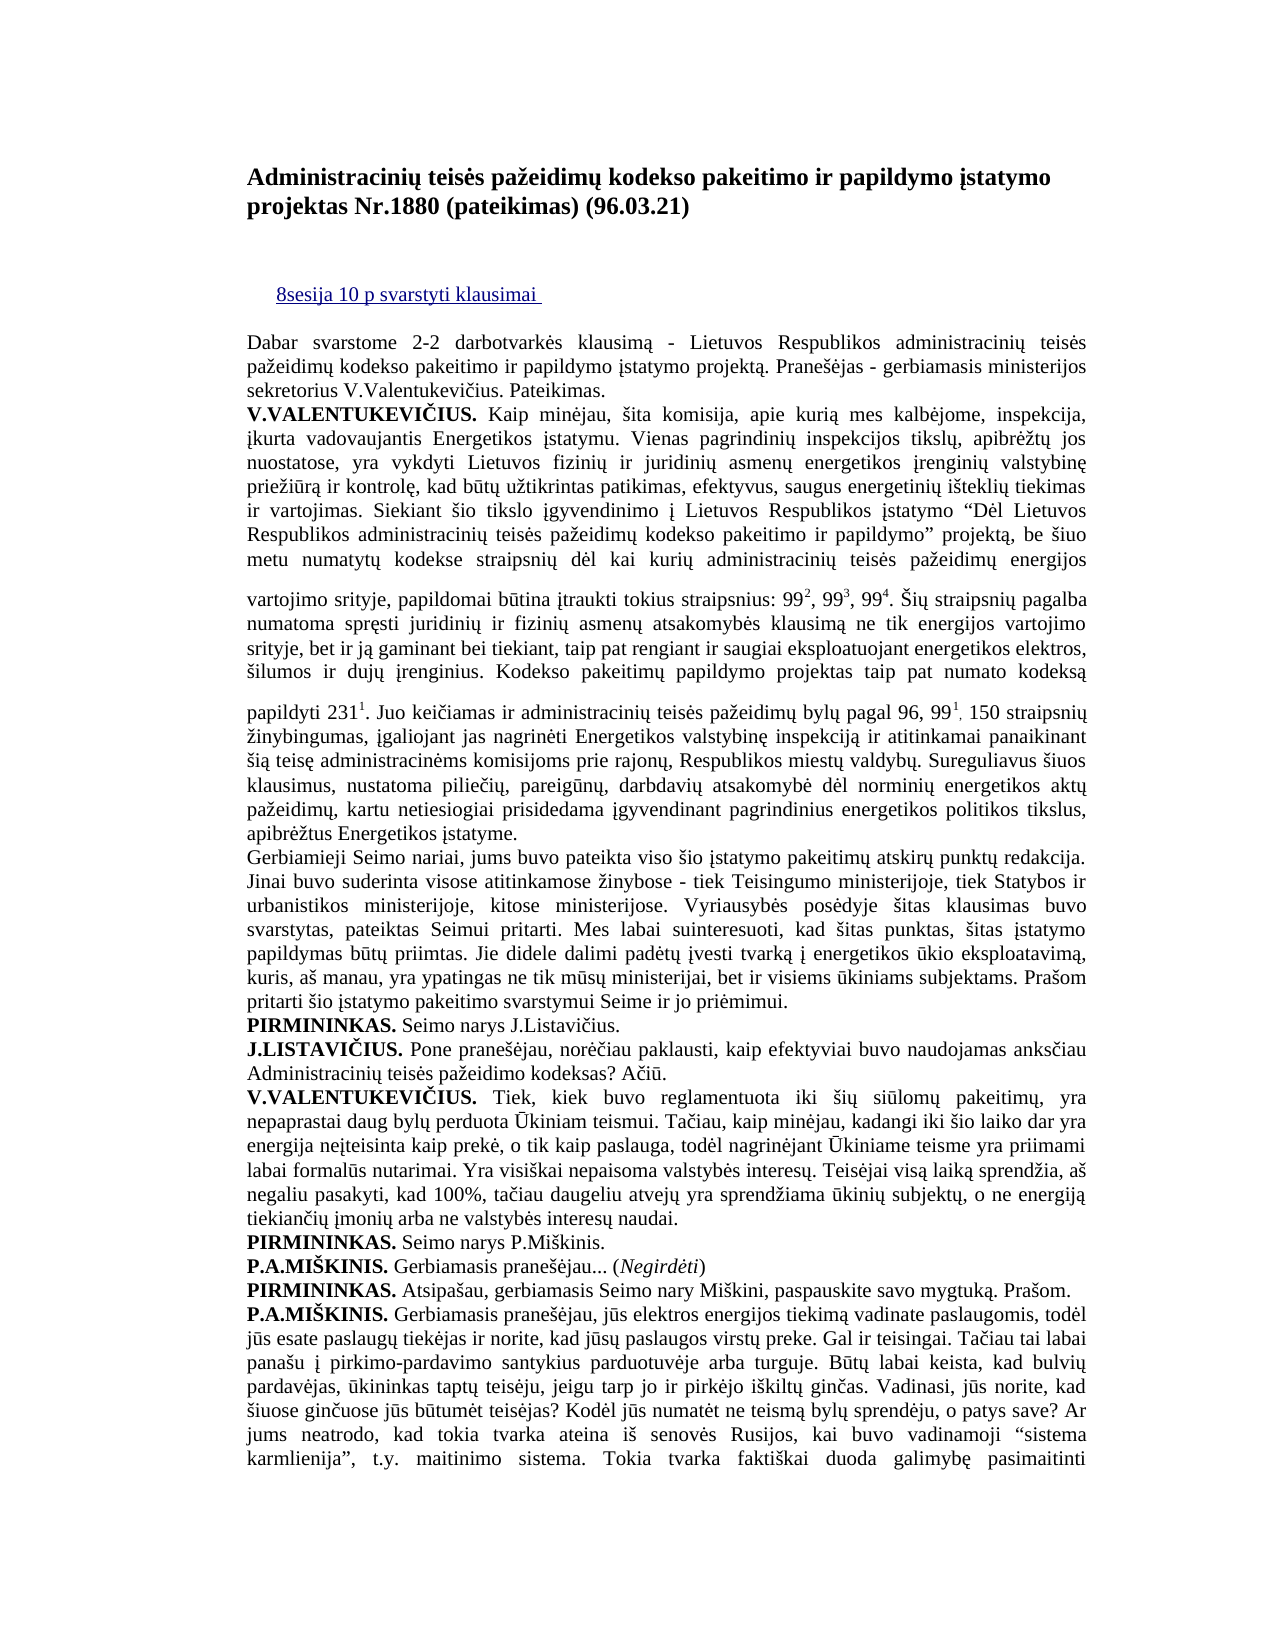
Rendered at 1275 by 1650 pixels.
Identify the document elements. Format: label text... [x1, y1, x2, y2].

text 8sesija 10 p svarstyti klausimai [247, 282, 1087, 306]
text Administracinių teisės pažeidimų kodekso pakeitimo ir papildymo įstatymo projektas Nr.1880 (pateikimas) (96.03.21) [247, 162, 1087, 220]
text Dabar svarstome 2-2 darbotvarkės klausimą - Lietuvos Respublikos administracinių teisės pažeidimų kodekso pakeitimo ir papildymo įstatymo projektą. Pranešėjas - gerbiamasis ministerijos sekretorius V.Valentukevičius. Pateikimas. [247, 330, 1087, 402]
text PIRMININKAS. Seimo narys P.Miškinis. [247, 1230, 1087, 1254]
text P.A.MIŠKINIS. Gerbiamasis pranešėjau... (Negirdėti) [247, 1254, 1087, 1278]
text J.LISTAVIČIUS. Pone pranešėjau, norėčiau paklausti, kaip efektyviai buvo naudojamas anksčiau Administracinių teisės pažeidimo kodeksas? Ačiū. [247, 1037, 1087, 1085]
text V.VALENTUKEVIČIUS. Kaip minėjau, šita komisija, apie kurią mes kalbėjome, inspekcija, įkurta vadovaujantis Energetikos įstatymu. Vienas pagrindinių inspekcijos tikslų, apibrėžtų jos nuostatose, yra vykdyti Lietuvos fizinių ir juridinių asmenų energetikos įrenginių valstybinę priežiūrą ir kontrolę, kad būtų užtikrintas patikimas, efektyvus, saugus energetinių išteklių tiekimas ir vartojimas. Siekiant šio tikslo įgyvendinimo į Lietuvos Respublikos įstatymo “Dėl Lietuvos Respublikos administracinių teisės pažeidimų kodekso pakeitimo ir papildymo” projektą, be šiuo metu numatytų kodekse straipsnių dėl kai kurių administracinių teisės pažeidimų energijos vartojimo srityje, papildomai būtina įtraukti tokius straipsnius: 992, 993, 994. Šių straipsnių pagalba numatoma spręsti juridinių ir fizinių asmenų atsakomybės klausimą ne tik energijos vartojimo srityje, bet ir ją gaminant bei tiekiant, taip pat rengiant ir saugiai eksploatuojant energetikos elektros, šilumos ir dujų įrenginius. Kodekso pakeitimų papildymo projektas taip pat numato kodeksą papildyti 2311. Juo keičiamas ir administracinių teisės pažeidimų bylų pagal 96, 991, 150 straipsnių žinybingumas, įgaliojant jas nagrinėti Energetikos valstybinę inspekciją ir atitinkamai panaikinant šią teisę administracinėms komisijoms prie rajonų, Respublikos miestų valdybų. Sureguliavus šiuos klausimus, nustatoma piliečių, pareigūnų, darbdavių atsakomybė dėl norminių energetikos aktų pažeidimų, kartu netiesiogiai prisidedama įgyvendinant pagrindinius energetikos politikos tikslus, apibrėžtus Energetikos įstatyme. [247, 402, 1087, 845]
text P.A.MIŠKINIS. Gerbiamasis pranešėjau, jūs elektros energijos tiekimą vadinate paslaugomis, todėl jūs esate paslaugų tiekėjas ir norite, kad jūsų paslaugos virstų preke. Gal ir teisingai. Tačiau tai labai panašu į pirkimo-pardavimo santykius parduotuvėje arba turguje. Būtų labai keista, kad bulvių pardavėjas, ūkininkas taptų teisėju, jeigu tarp jo ir pirkėjo iškiltų ginčas. Vadinasi, jūs norite, kad šiuose ginčuose jūs būtumėt teisėjas? Kodėl jūs numatėt ne teismą bylų sprendėju, o patys save? Ar jums neatrodo, kad tokia tvarka ateina iš senovės Rusijos, kai buvo vadinamoji “sistema karmlienija”, t.y. maitinimo sistema. Tokia tvarka faktiškai duoda galimybę pasimaitinti [247, 1302, 1087, 1470]
text Gerbiamieji Seimo nariai, jums buvo pateikta viso šio įstatymo pakeitimų atskirų punktų redakcija. Jinai buvo suderinta visose atitinkamose žinybose - tiek Teisingumo ministerijoje, tiek Statybos ir urbanistikos ministerijoje, kitose ministerijose. Vyriausybės posėdyje šitas klausimas buvo svarstytas, pateiktas Seimui pritarti. Mes labai suinteresuoti, kad šitas punktas, šitas įstatymo papildymas būtų priimtas. Jie didele dalimi padėtų įvesti tvarką į energetikos ūkio eksploatavimą, kuris, aš manau, yra ypatingas ne tik mūsų ministerijai, bet ir visiems ūkiniams subjektams. Prašom pritarti šio įstatymo pakeitimo svarstymui Seime ir jo priėmimui. [247, 845, 1087, 1013]
text V.VALENTUKEVIČIUS. Tiek, kiek buvo reglamentuota iki šių siūlomų pakeitimų, yra nepaprastai daug bylų perduota Ūkiniam teismui. Tačiau, kaip minėjau, kadangi iki šio laiko dar yra energija neįteisinta kaip prekė, o tik kaip paslauga, todėl nagrinėjant Ūkiniame teisme yra priimami labai formalūs nutarimai. Yra visiškai nepaisoma valstybės interesų. Teisėjai visą laiką sprendžia, aš negaliu pasakyti, kad 100%, tačiau daugeliu atvejų yra sprendžiama ūkinių subjektų, o ne energiją tiekiančių įmonių arba ne valstybės interesų naudai. [247, 1085, 1087, 1230]
text PIRMININKAS. Atsipašau, gerbiamasis Seimo nary Miškini, paspauskite savo mygtuką. Prašom. [247, 1278, 1087, 1302]
text PIRMININKAS. Seimo narys J.Listavičius. [247, 1013, 1087, 1037]
